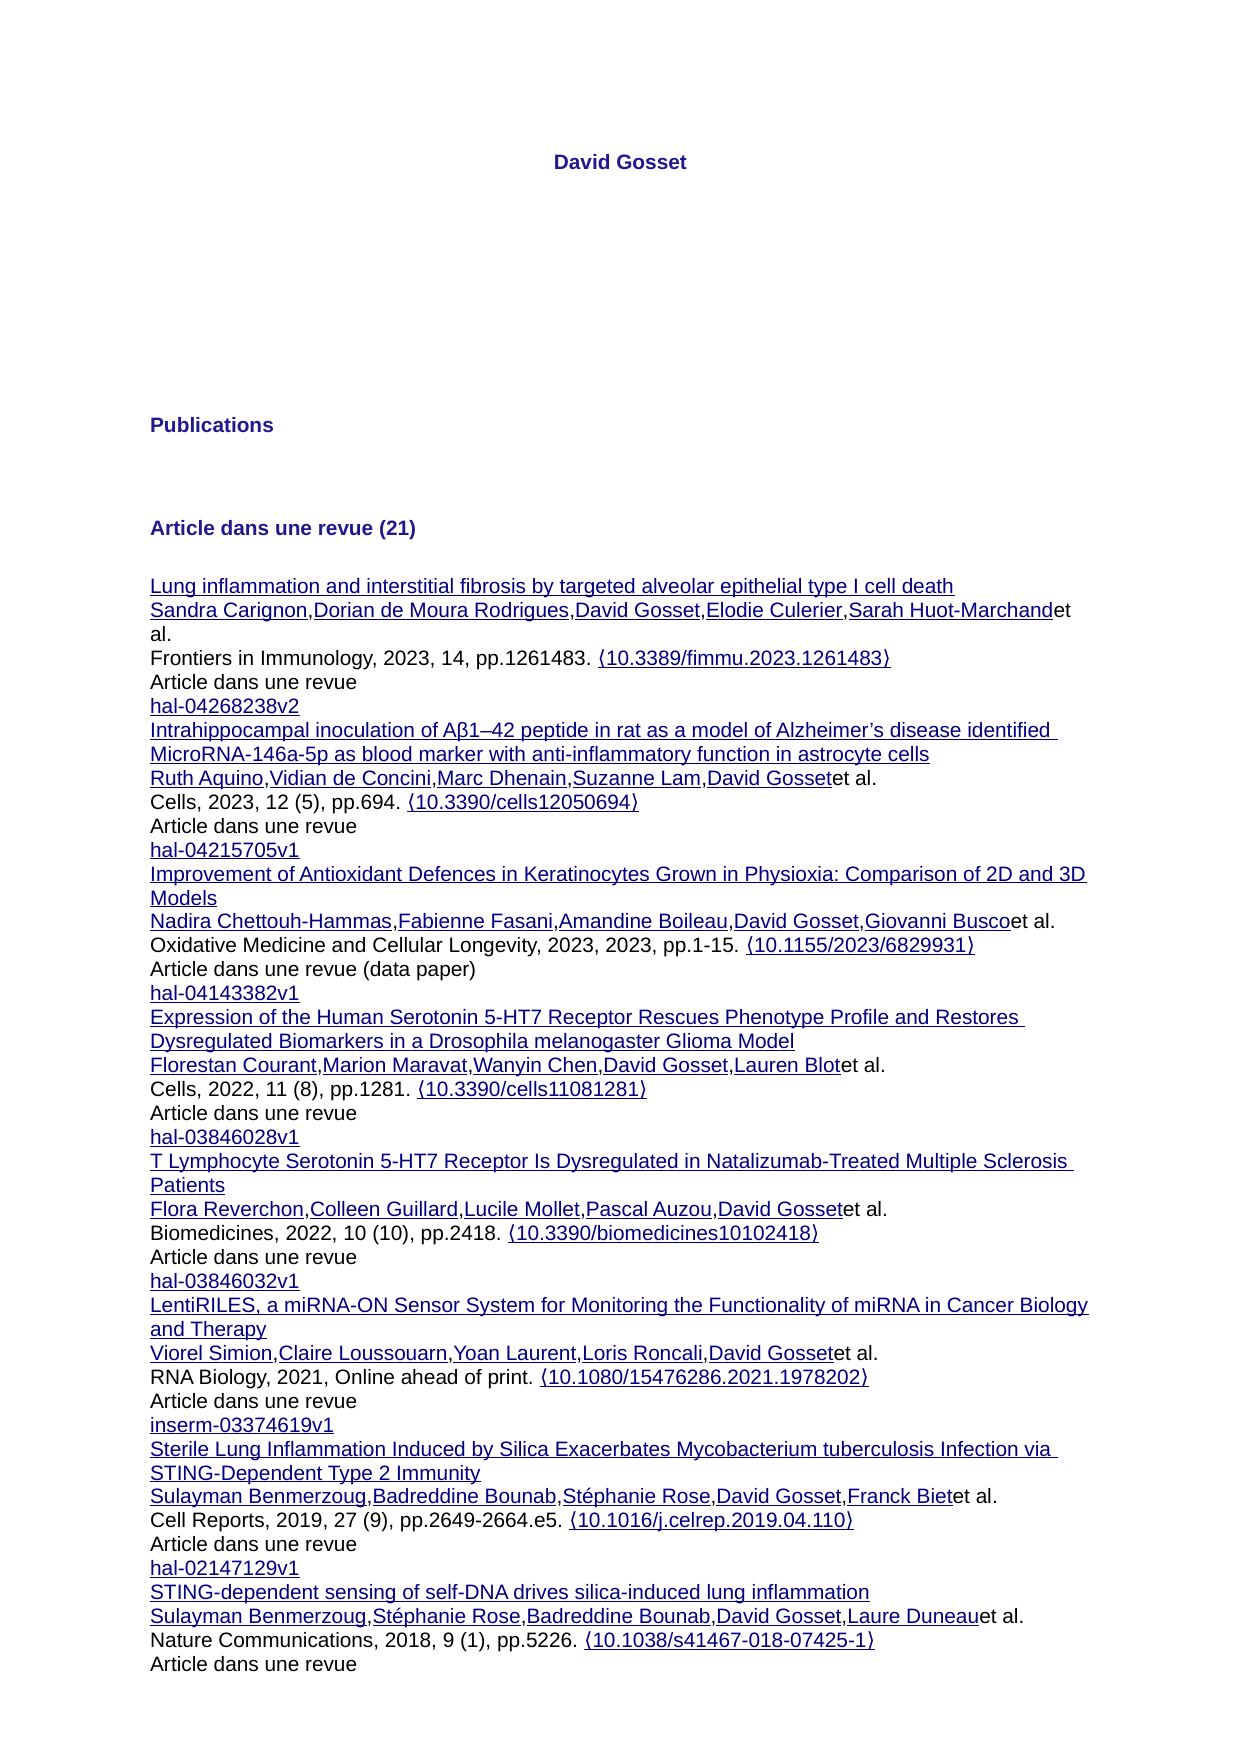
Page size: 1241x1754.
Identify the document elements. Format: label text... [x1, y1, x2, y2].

table_header Lung inflammation and interstitial fibrosis by targeted alveolar epithelial type I cell death Sandra Carignon,Dorian de Moura Rodrigues,David Gosset,Elodie Culerier,Sarah Huot-Marchandet al. Frontiers in Immunology, 2023, 14, pp.1261483. ⟨10.3389/fimmu.2023.1261483⟩ Article dans une revue hal-04268238v2 [150, 574, 1090, 718]
subtitle David Gosset [150, 150, 1090, 174]
table_cell Sterile Lung Inflammation Induced by Silica Exacerbates Mycobacterium tuberculosis Infection via STING-Dependent Type 2 Immunity Sulayman Benmerzoug,Badreddine Bounab,Stéphanie Rose,David Gosset,Franck Bietet al. Cell Reports, 2019, 27 (9), pp.2649-2664.e5. ⟨10.1016/j.celrep.2019.04.110⟩ Article dans une revue hal-02147129v1 [150, 1436, 1090, 1580]
subtitle Publications [150, 412, 1090, 436]
table_cell Intrahippocampal inoculation of Aβ1–42 peptide in rat as a model of Alzheimer’s disease identified MicroRNA-146a-5p as blood marker with anti-inflammatory function in astrocyte cells Ruth Aquino,Vidian de Concini,Marc Dhenain,Suzanne Lam,David Gossetet al. Cells, 2023, 12 (5), pp.694. ⟨10.3390/cells12050694⟩ Article dans une revue hal-04215705v1 [150, 718, 1090, 861]
table_cell LentiRILES, a miRNA-ON Sensor System for Monitoring the Functionality of miRNA in Cancer Biology and Therapy Viorel Simion,Claire Loussouarn,Yoan Laurent,Loris Roncali,David Gossetet al. RNA Biology, 2021, Online ahead of print. ⟨10.1080/15476286.2021.1978202⟩ Article dans une revue inserm-03374619v1 [150, 1293, 1090, 1436]
table_cell T Lymphocyte Serotonin 5-HT7 Receptor Is Dysregulated in Natalizumab-Treated Multiple Sclerosis Patients Flora Reverchon,Colleen Guillard,Lucile Mollet,Pascal Auzou,David Gossetet al. Biomedicines, 2022, 10 (10), pp.2418. ⟨10.3390/biomedicines10102418⟩ Article dans une revue hal-03846032v1 [150, 1149, 1090, 1293]
subtitle Article dans une revue (21) [150, 516, 1090, 539]
table_cell Expression of the Human Serotonin 5-HT7 Receptor Rescues Phenotype Profile and Restores Dysregulated Biomarkers in a Drosophila melanogaster Glioma Model Florestan Courant,Marion Maravat,Wanyin Chen,David Gosset,Lauren Blotet al. Cells, 2022, 11 (8), pp.1281. ⟨10.3390/cells11081281⟩ Article dans une revue hal-03846028v1 [150, 1005, 1090, 1149]
table_cell STING-dependent sensing of self-DNA drives silica-induced lung inflammation Sulayman Benmerzoug,Stéphanie Rose,Badreddine Bounab,David Gosset,Laure Duneauet al. Nature Communications, 2018, 9 (1), pp.5226. ⟨10.1038/s41467-018-07425-1⟩ Article dans une revue [150, 1580, 1090, 1676]
table_cell Improvement of Antioxidant Defences in Keratinocytes Grown in Physioxia: Comparison of 2D and 3D Models Nadira Chettouh-Hammas,Fabienne Fasani,Amandine Boileau,David Gosset,Giovanni Buscoet al. Oxidative Medicine and Cellular Longevity, 2023, 2023, pp.1-15. ⟨10.1155/2023/6829931⟩ Article dans une revue (data paper) hal-04143382v1 [150, 861, 1090, 1005]
